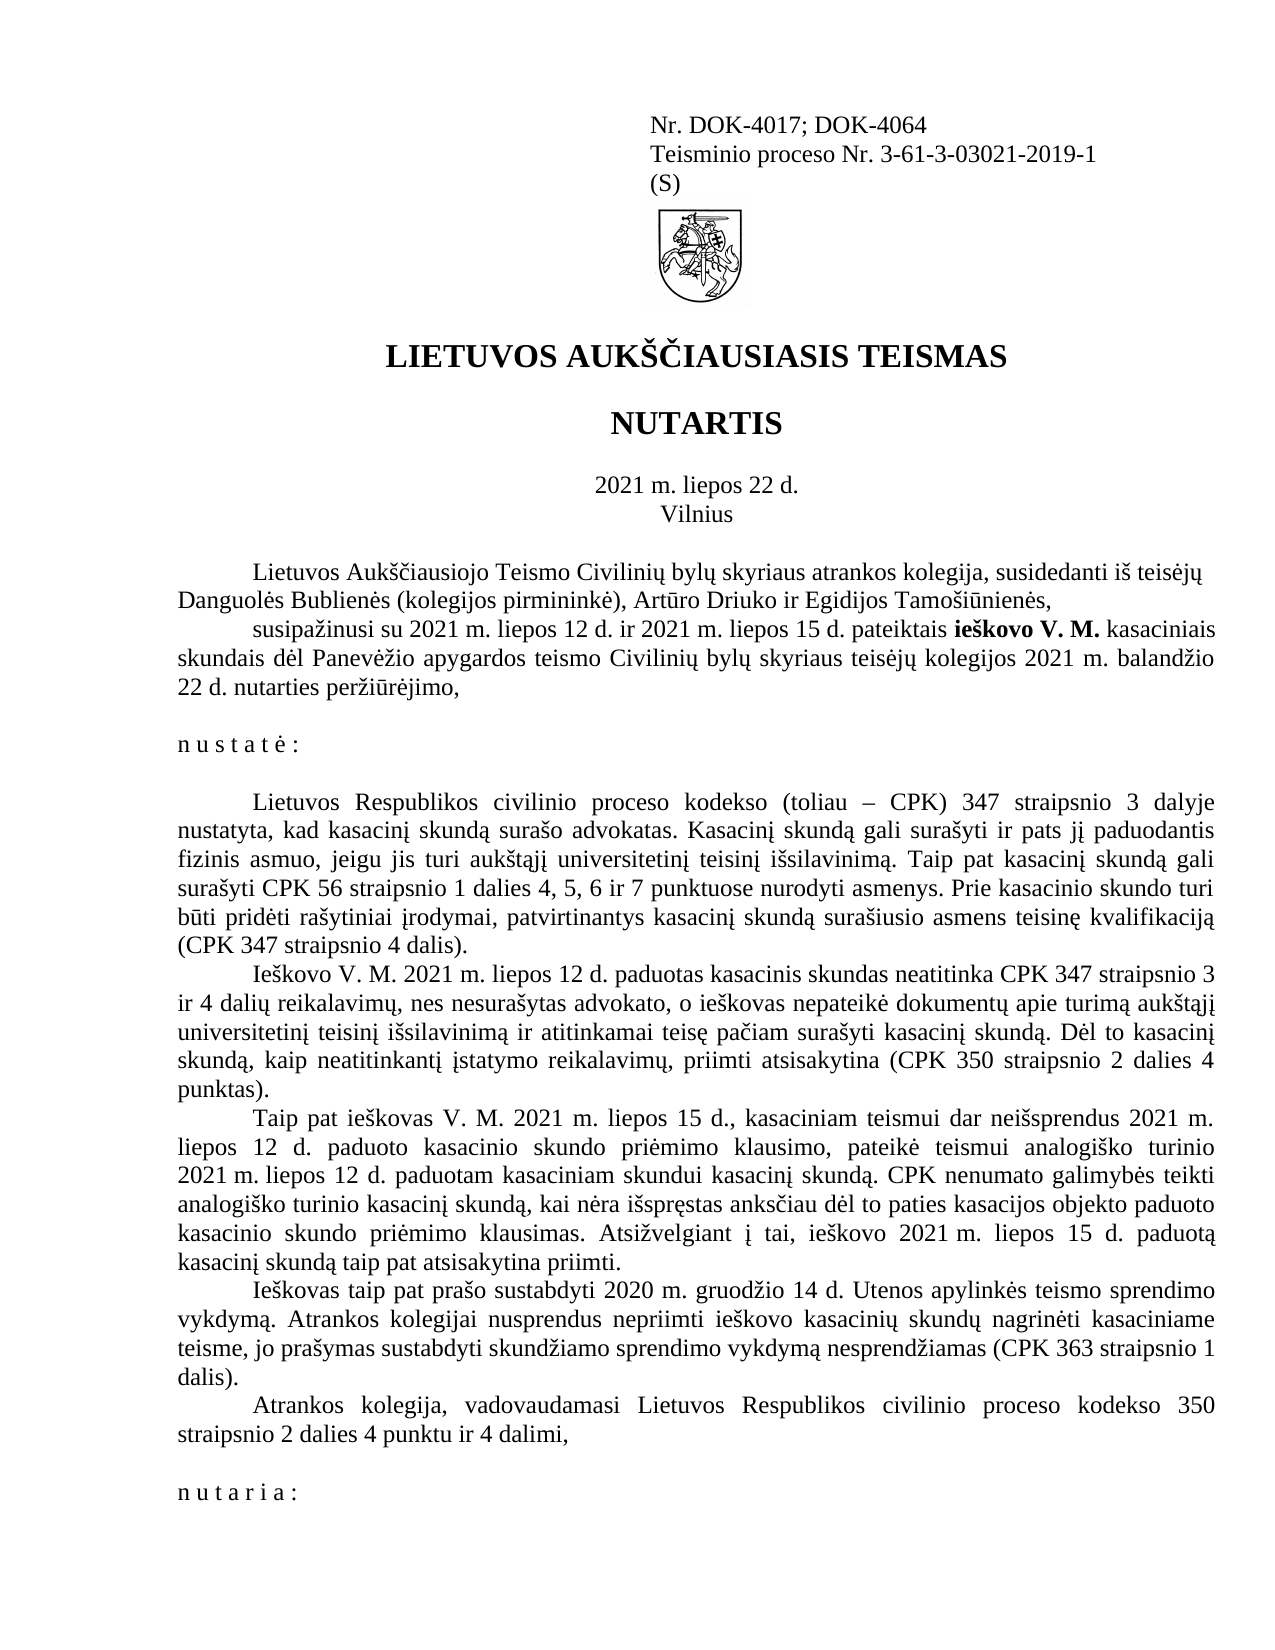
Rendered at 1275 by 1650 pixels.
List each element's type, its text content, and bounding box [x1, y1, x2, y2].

text (S) [177, 168, 1216, 197]
text LIETUVOS AUKŠČIAUSIASIS TEISMAS [177, 336, 1216, 375]
text Vilnius [177, 499, 1216, 528]
text Lietuvos Respublikos civilinio proceso kodekso (toliau – CPK) 347 straipsnio 3 dalyje nustatyta, kad kasacinį skundą surašo advokatas. Kasacinį skundą gali surašyti ir pats jį paduodantis fizinis asmuo, jeigu jis turi aukštąjį universitetinį teisinį išsilavinimą. Taip pat kasacinį skundą gali surašyti CPK 56 straipsnio 1 dalies 4, 5, 6 ir 7 punktuose nurodyti asmenys. Prie kasacinio skundo turi būti pridėti rašytiniai įrodymai, patvirtinantys kasacinį skundą surašiusio asmens teisinę kvalifikaciją (CPK 347 straipsnio 4 dalis). [177, 787, 1216, 959]
text Lietuvos Aukščiausiojo Teismo Civilinių bylų skyriaus atrankos kolegija, susidedanti iš teisėjų Danguolės Bublienės (kolegijos pirmininkė), Artūro Driuko ir Egidijos Tamošiūnienės, [177, 557, 1216, 614]
text Teisminio proceso Nr. 3-61-3-03021-2019-1 [177, 139, 1216, 168]
text n u s t a t ė : [177, 729, 1216, 758]
text n u t a r i a : [177, 1477, 1216, 1506]
text 2021 m. liepos 22 d. [177, 471, 1216, 499]
text Ieškovo V. M. 2021 m. liepos 12 d. paduotas kasacinis skundas neatitinka CPK 347 straipsnio 3 ir 4 dalių reikalavimų, nes nesurašytas advokato, o ieškovas nepateikė dokumentų apie turimą aukštąjį universitetinį teisinį išsilavinimą ir atitinkamai teisę pačiam surašyti kasacinį skundą. Dėl to kasacinį skundą, kaip neatitinkantį įstatymo reikalavimų, priimti atsisakytina (CPK 350 straipsnio 2 dalies 4 punktas). [177, 959, 1216, 1103]
text Taip pat ieškovas V. M. 2021 m. liepos 15 d., kasaciniam teismui dar neišsprendus 2021 m. liepos 12 d. paduoto kasacinio skundo priėmimo klausimo, pateikė teismui analogiško turinio 2021 m. liepos 12 d. paduotam kasaciniam skundui kasacinį skundą. CPK nenumato galimybės teikti analogiško turinio kasacinį skundą, kai nėra išspręstas anksčiau dėl to paties kasacijos objekto paduoto kasacinio skundo priėmimo klausimas. Atsižvelgiant į tai, ieškovo 2021 m. liepos 15 d. paduotą kasacinį skundą taip pat atsisakytina priimti. [177, 1103, 1216, 1276]
text susipažinusi su 2021 m. liepos 12 d. ir 2021 m. liepos 15 d. pateiktais ieškovo V. M. kasaciniais skundais dėl Panevėžio apygardos teismo Civilinių bylų skyriaus teisėjų kolegijos 2021 m. balandžio 22 d. nutarties peržiūrėjimo, [177, 614, 1216, 701]
text Ieškovas taip pat prašo sustabdyti 2020 m. gruodžio 14 d. Utenos apylinkės teismo sprendimo vykdymą. Atrankos kolegijai nusprendus nepriimti ieškovo kasacinių skundų nagrinėti kasaciniame teisme, jo prašymas sustabdyti skundžiamo sprendimo vykdymą nesprendžiamas (CPK 363 straipsnio 1 dalis). [177, 1276, 1216, 1391]
text NUTARTIS [177, 403, 1216, 442]
text Atrankos kolegija, vadovaudamasi Lietuvos Respublikos civilinio proceso kodekso 350 straipsnio 2 dalies 4 punktu ir 4 dalimi, [177, 1391, 1216, 1448]
text Nr. DOK-4017; DOK-4064 [177, 111, 1216, 139]
